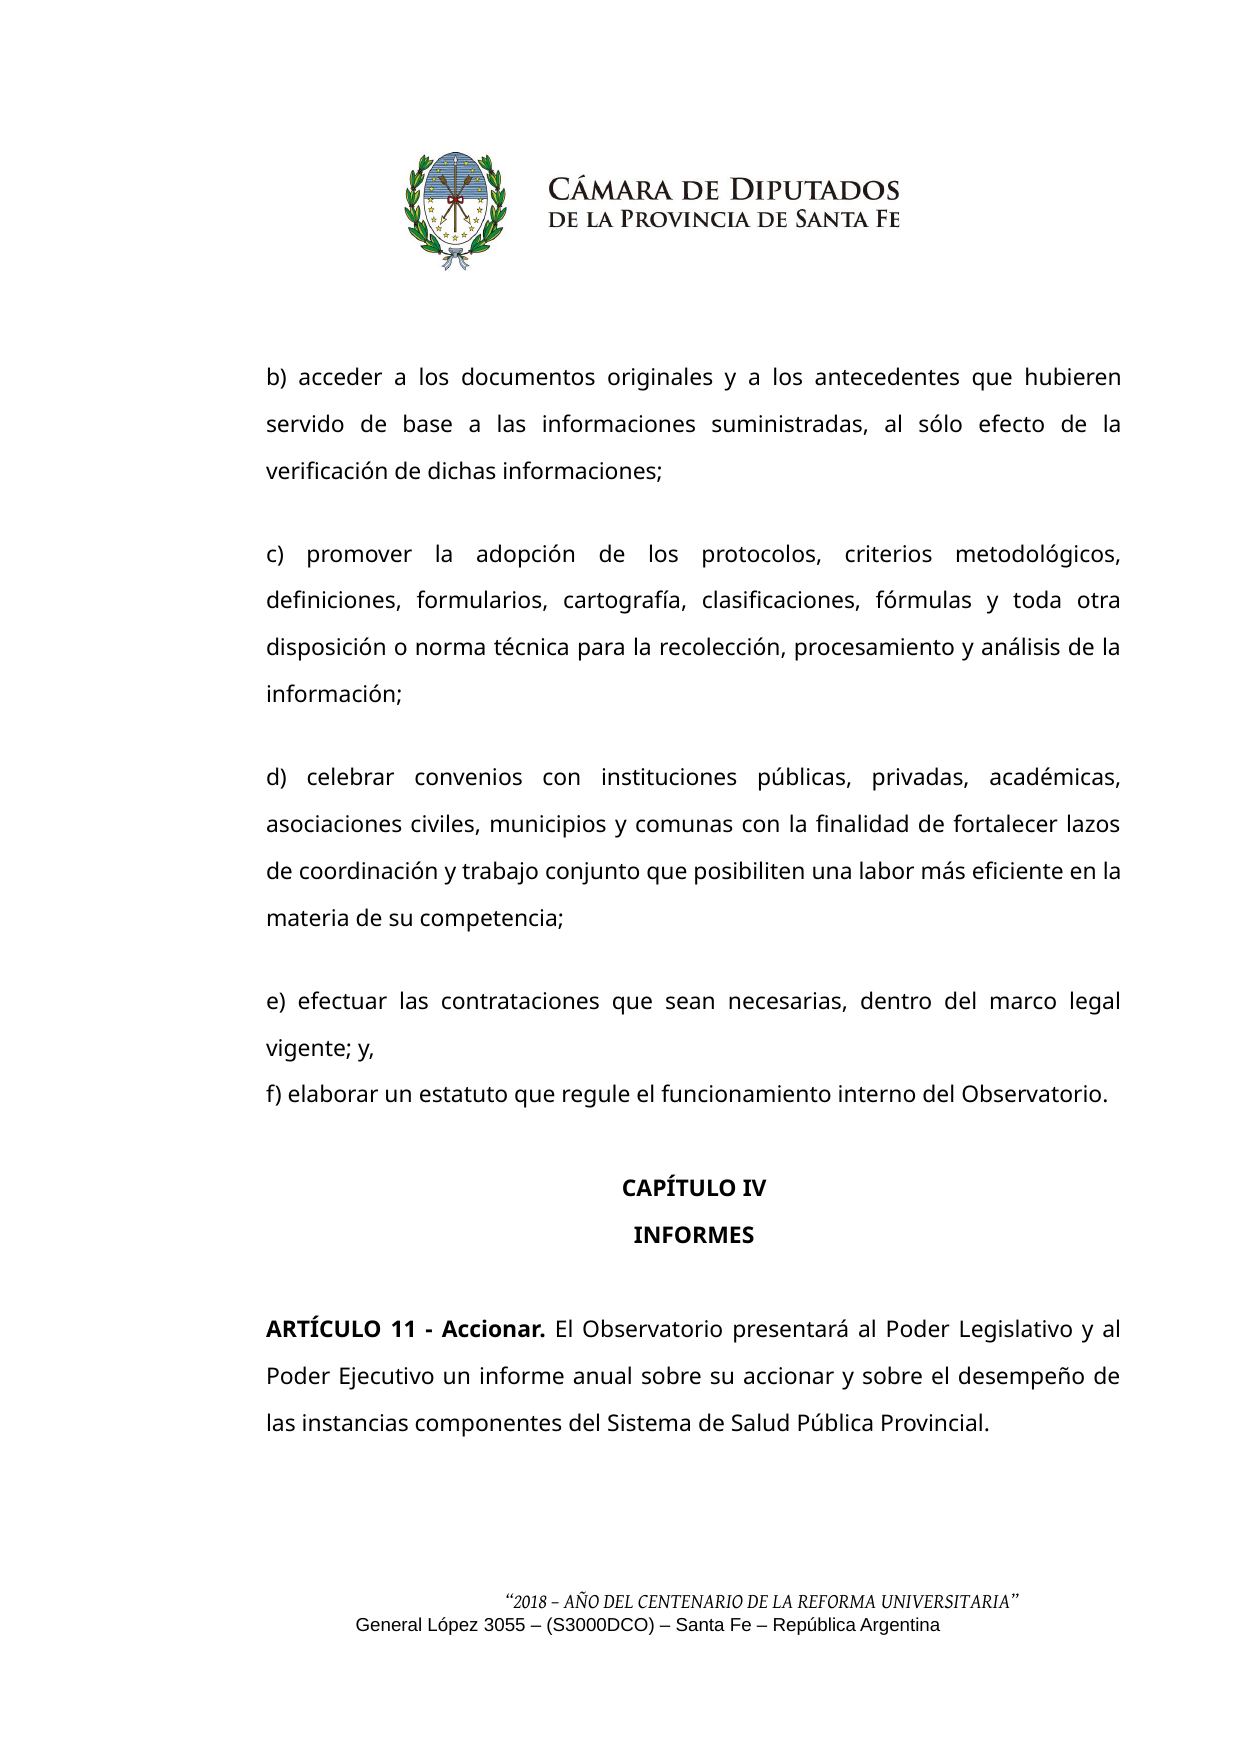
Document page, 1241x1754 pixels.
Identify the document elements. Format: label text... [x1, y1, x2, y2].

text INFORMES [266, 1219, 1122, 1250]
text CAPÍTULO IV [266, 1172, 1122, 1203]
text ARTÍCULO 11 - Accionar. El Observatorio presentará al Poder Legislativo y al Poder Ejecutivo un informe anual sobre su accionar y sobre el desempeño de las instancias componentes del Sistema de Salud Pública Provincial. [266, 1313, 1122, 1438]
picture [404, 152, 900, 275]
text e) efectuar las contrataciones que sean necesarias, dentro del marco legal vigente; y, [266, 984, 1122, 1063]
text d) celebrar convenios con instituciones públicas, privadas, académicas, asociaciones civiles, municipios y comunas con la finalidad de fortalecer lazos de coordinación y trabajo conjunto que posibiliten una labor más eficiente en la materia de su competencia; [266, 761, 1122, 933]
text f) elaborar un estatuto que regule el funcionamiento interno del Observatorio. [266, 1078, 1122, 1109]
text c) promover la adopción de los protocolos, criterios metodológicos, definiciones, formularios, cartografía, clasificaciones, fórmulas y toda otra disposición o norma técnica para la recolección, procesamiento y análisis de la información; [266, 537, 1122, 709]
text b) acceder a los documentos originales y a los antecedentes que hubieren servido de base a las informaciones suministradas, al sólo efecto de la verificación de dichas informaciones; [266, 361, 1122, 486]
